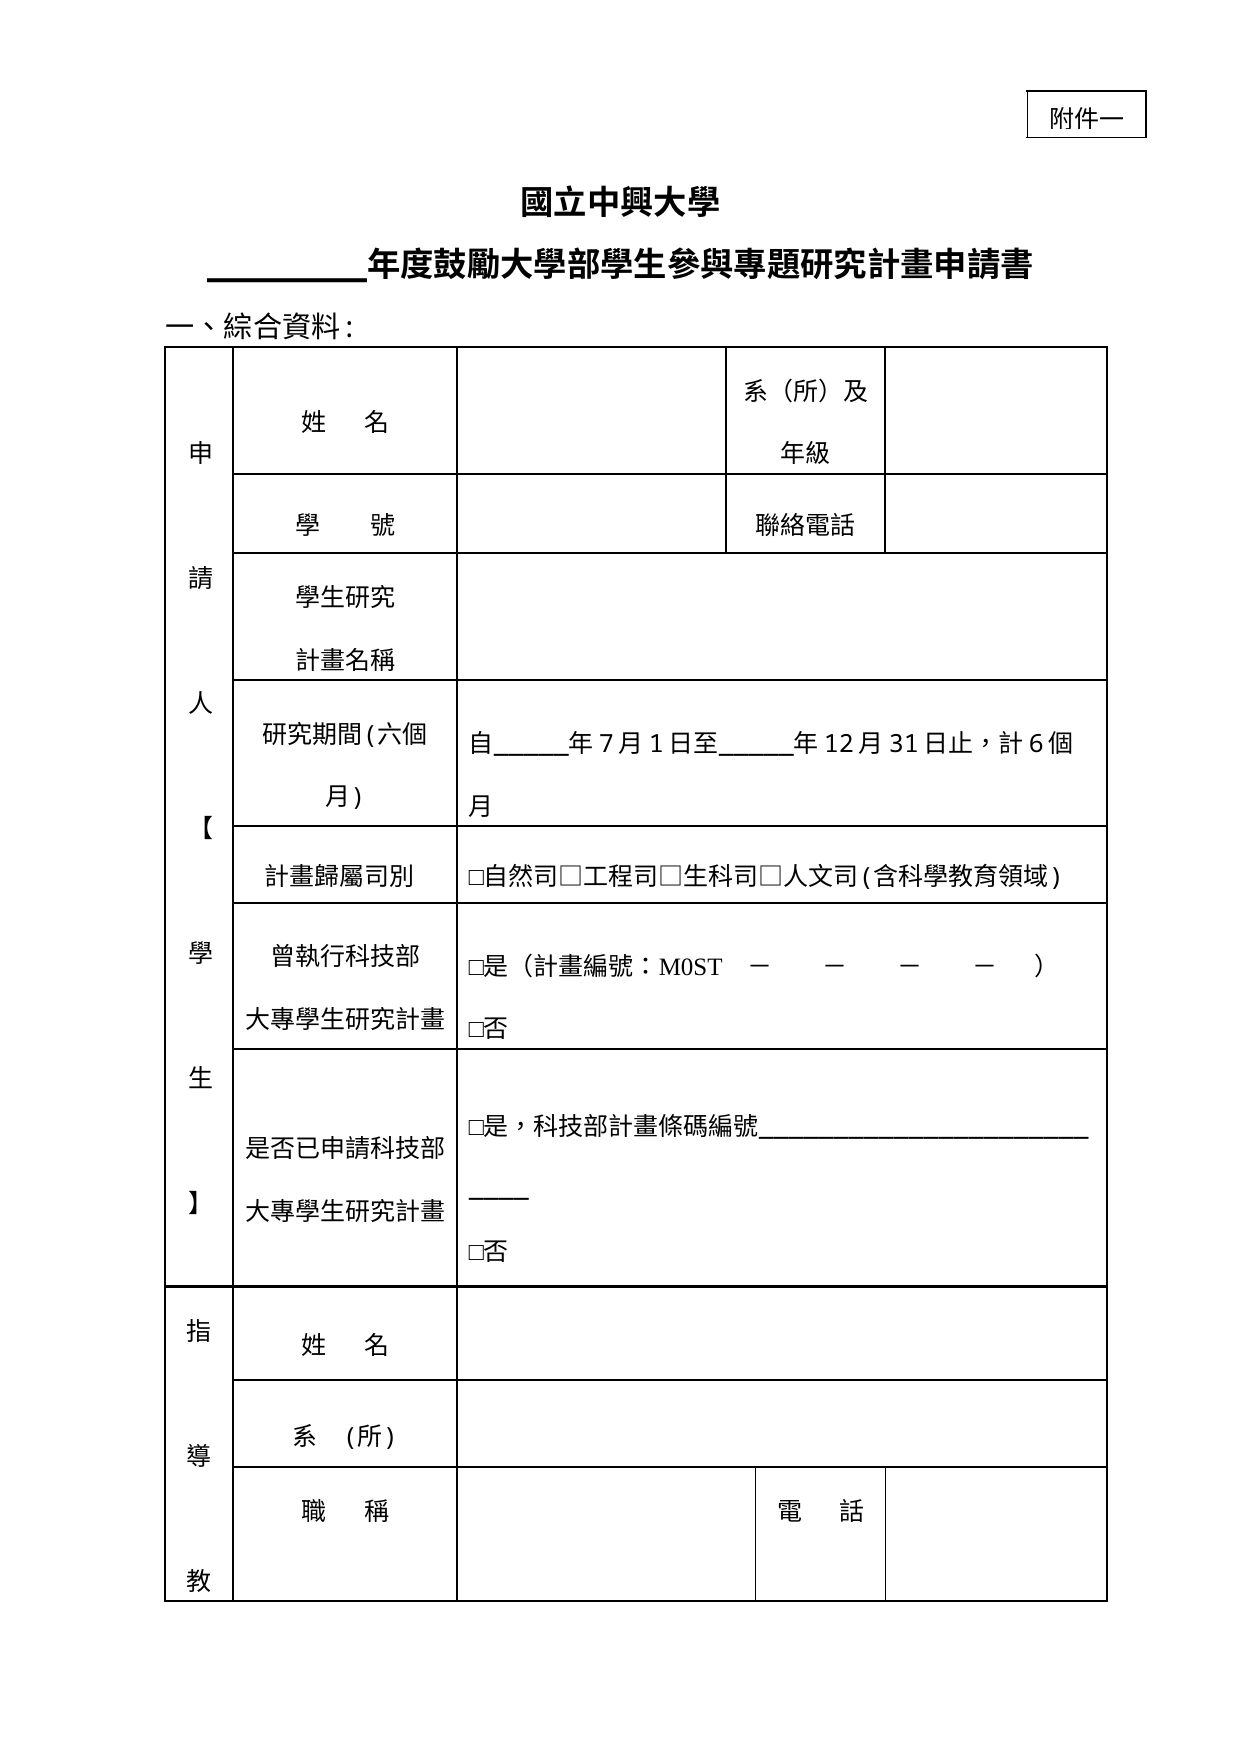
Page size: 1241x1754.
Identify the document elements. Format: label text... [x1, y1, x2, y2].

table_cell 指 導 教 授 [166, 1288, 232, 1600]
table_cell 學 號 [234, 475, 456, 552]
table_cell 姓 名 [234, 1288, 456, 1379]
table_cell 是否已申請科技部大專學生研究計畫 [234, 1050, 456, 1285]
table_cell 學生研究 計畫名稱 [234, 554, 456, 679]
table_header 姓 名 [234, 348, 456, 473]
table_cell [458, 554, 1106, 679]
table_cell 職 稱 [234, 1468, 456, 1600]
table_cell [458, 1381, 1106, 1466]
table_cell 研究期間(六個月) [234, 681, 456, 825]
table_cell [886, 1468, 1106, 1600]
table_header 申 請 人 【 學 生 】 [166, 348, 232, 1285]
table_cell [458, 1288, 1106, 1379]
table_cell [458, 1468, 755, 1600]
text 國立中興大學 [165, 158, 1075, 221]
table_cell 電 話 [756, 1468, 885, 1600]
table_cell □是，科技部計畫條碼編號__________________________ □否 [458, 1050, 1106, 1285]
table_cell [886, 475, 1106, 552]
table_cell 計畫歸屬司別 [234, 827, 456, 902]
table_header [458, 348, 725, 473]
table_cell 聯絡電話 [727, 475, 884, 552]
table_cell 系 (所) [234, 1381, 456, 1466]
text 附件一 [1043, 99, 1130, 129]
table_header 系（所）及年級 [727, 348, 884, 473]
table_cell 自_____年7月1日至_____年12月31日止，計6個月 [458, 681, 1106, 825]
table_cell □是（計畫編號：M0ST － － － － ） □否 [458, 904, 1106, 1047]
table_cell 曾執行科技部 大專學生研究計畫 [234, 904, 456, 1047]
text ________年度鼓勵大學部學生參與專題研究計畫申請書 [165, 221, 1075, 283]
table_cell □自然司□工程司□生科司□人文司(含科學教育領域) [458, 827, 1106, 902]
table_header [886, 348, 1106, 473]
table_cell [458, 475, 725, 552]
text 一、綜合資料: [165, 283, 1075, 346]
